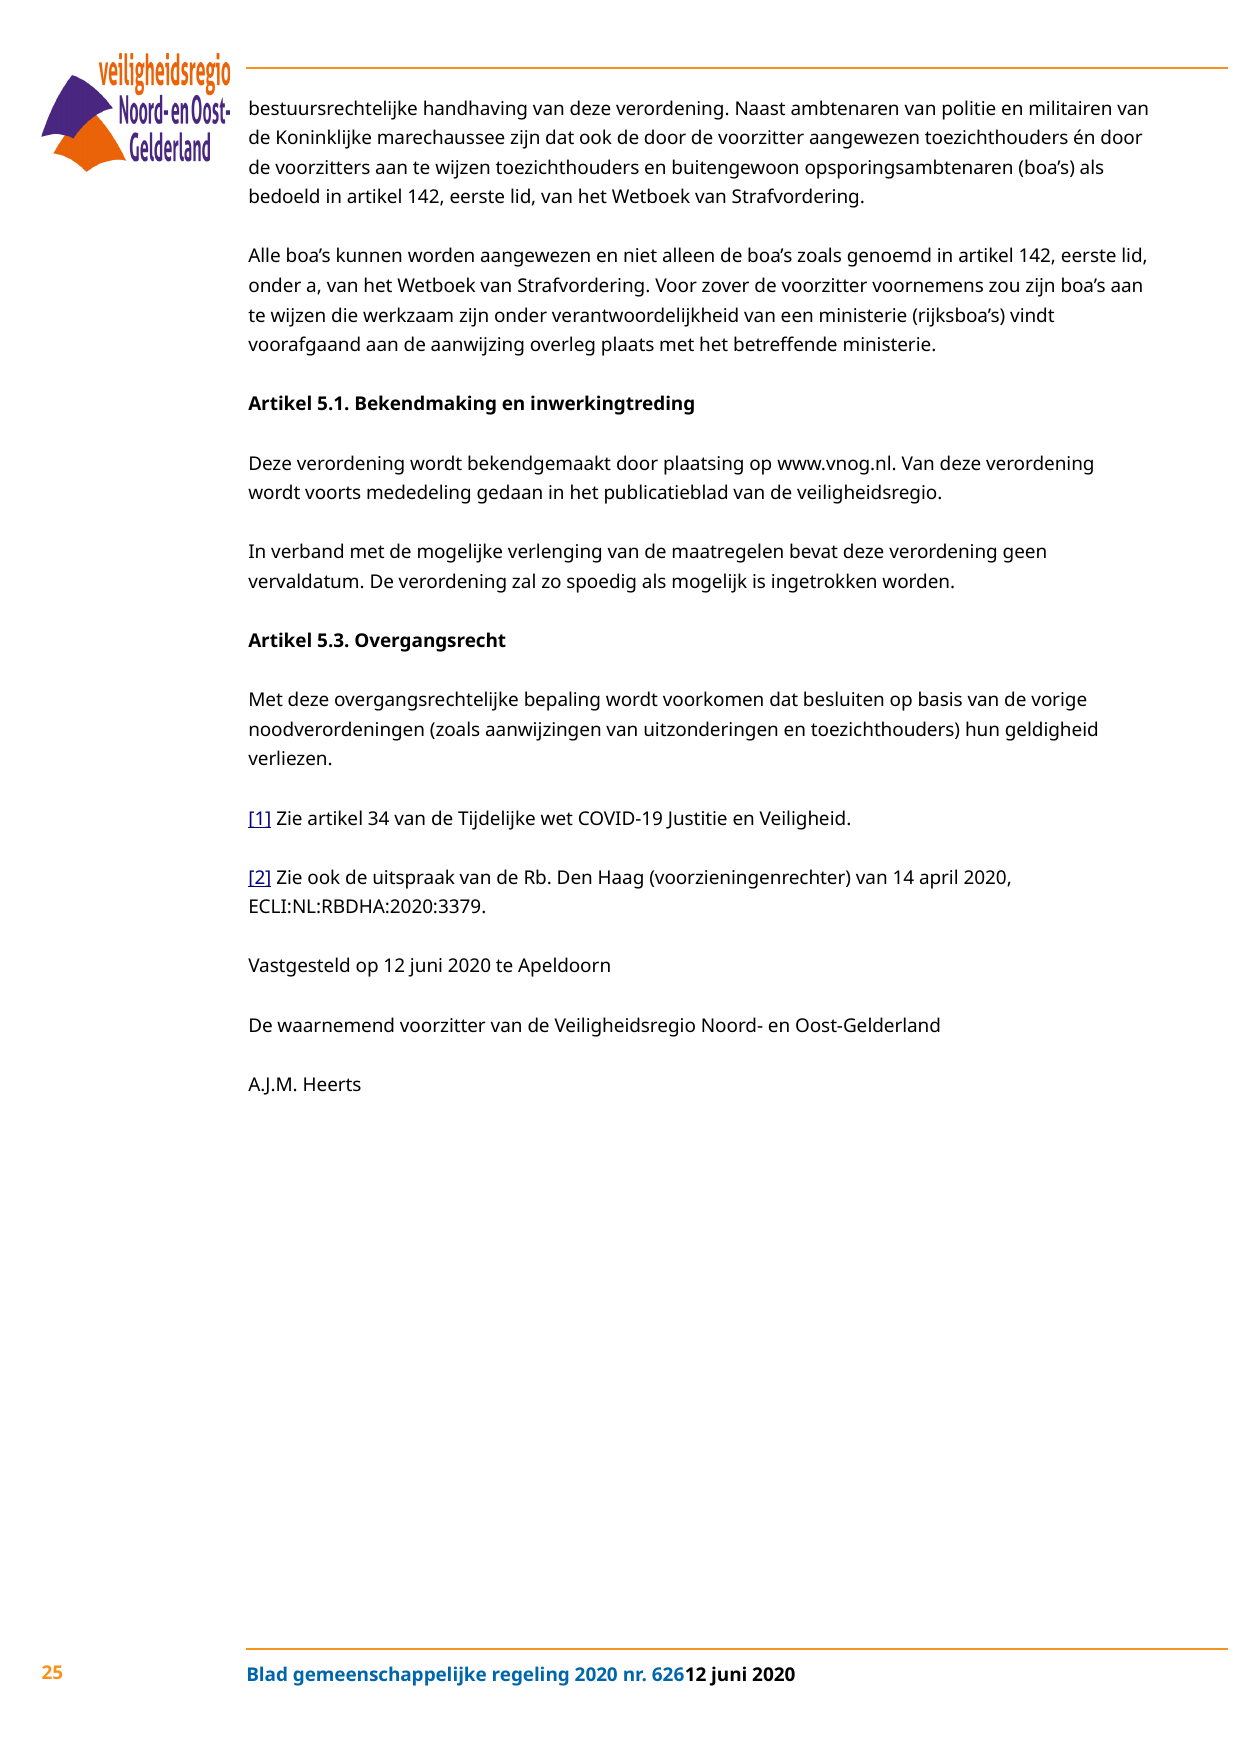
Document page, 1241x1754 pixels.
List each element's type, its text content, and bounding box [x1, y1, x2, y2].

text bestuursrechtelijke handhaving van deze verordening. Naast ambtenaren van politie en militairen van de Koninklijke marechaussee zijn dat ook de door de voorzitter aangewezen toezichthouders én door de voorzitters aan te wijzen toezichthouders en buitengewoon opsporingsambtenaren (boa’s) als bedoeld in artikel 142, eerste lid, van het Wetboek van Strafvordering. [248, 95, 1152, 209]
text Artikel 5.3. Overgangsrecht [248, 627, 1152, 653]
text Alle boa’s kunnen worden aangewezen en niet alleen de boa’s zoals genoemd in artikel 142, eerste lid, onder a, van het Wetboek van Strafvordering. Voor zover de voorzitter voornemens zou zijn boa’s aan te wijzen die werkzaam zijn onder verantwoordelijkheid van een ministerie (rijksboa’s) vindt voorafgaand aan de aanwijzing overleg plaats met het betreffende ministerie. [248, 243, 1152, 357]
text Deze verordening wordt bekendgemaakt door plaatsing op www.vnog.nl. Van deze verordening wordt voorts mededeling gedaan in het publicatieblad van de veiligheidsregio. [248, 450, 1152, 505]
text [2] Zie ook de uitspraak van de Rb. Den Haag (voorzieningenrechter) van 14 april 2020, ECLI:NL:RBDHA:2020:3379. [248, 864, 1152, 919]
text In verband met de mogelijke verlenging van de maatregelen bevat deze verordening geen vervaldatum. De verordening zal zo spoedig als mogelijk is ingetrokken worden. [248, 538, 1152, 594]
picture [41, 47, 231, 172]
text A.J.M. Heerts [248, 1071, 1152, 1097]
text De waarnemend voorzitter van de Veiligheidsregio Noord- en Oost-Gelderland [248, 1012, 1152, 1038]
text [1] Zie artikel 34 van de Tijdelijke wet COVID-19 Justitie en Veiligheid. [248, 805, 1152, 831]
text Artikel 5.1. Bekendmaking en inwerkingtreding [248, 391, 1152, 416]
text Met deze overgangsrechtelijke bepaling wordt voorkomen dat besluiten op basis van de vorige noodverordeningen (zoals aanwijzingen van uitzonderingen en toezichthouders) hun geldigheid verliezen. [248, 686, 1152, 771]
text Vastgesteld op 12 juni 2020 te Apeldoorn [248, 953, 1152, 978]
